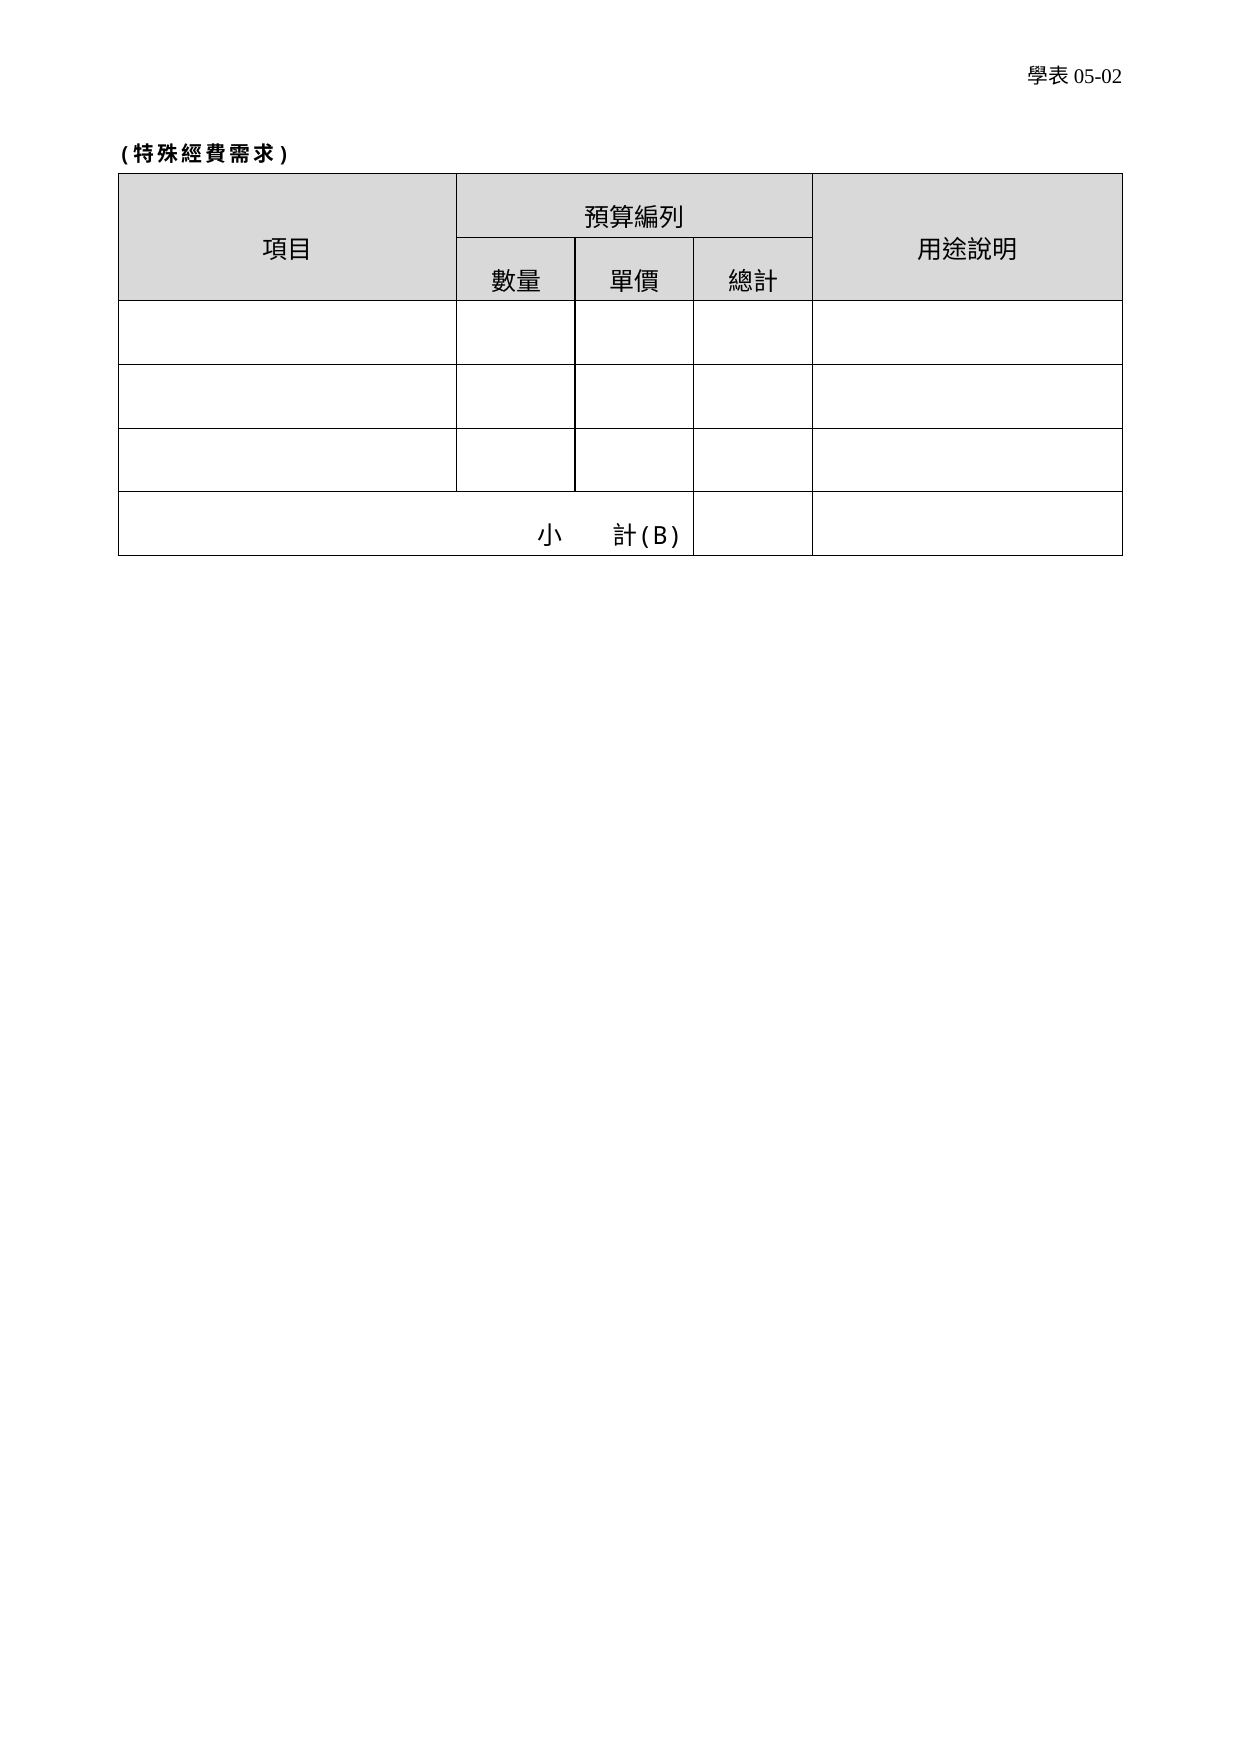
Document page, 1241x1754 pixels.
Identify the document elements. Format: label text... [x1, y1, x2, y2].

table_cell [694, 429, 812, 491]
table_cell 小 計(B) [119, 492, 693, 554]
table_cell [457, 365, 574, 427]
table_cell [457, 301, 574, 364]
text (特殊經費需求) [118, 111, 1122, 173]
table_cell [119, 365, 456, 427]
table_cell [813, 301, 1122, 364]
table_header 預算編列 [457, 174, 812, 237]
table_header 項目 [119, 174, 456, 300]
table_cell [119, 429, 456, 491]
table_cell 總計 [694, 238, 812, 300]
table_cell [576, 301, 693, 364]
table_cell 單價 [576, 238, 693, 300]
table_cell [119, 301, 456, 364]
table_cell [694, 365, 812, 427]
table_cell [576, 429, 693, 491]
table_cell [457, 429, 574, 491]
table_cell [576, 365, 693, 427]
table_cell [813, 429, 1122, 491]
table_cell [694, 492, 812, 554]
table_cell [694, 301, 812, 364]
table_cell [813, 365, 1122, 427]
table_cell 數量 [457, 238, 574, 300]
table_header 用途說明 [813, 174, 1122, 300]
table_cell [813, 492, 1122, 554]
